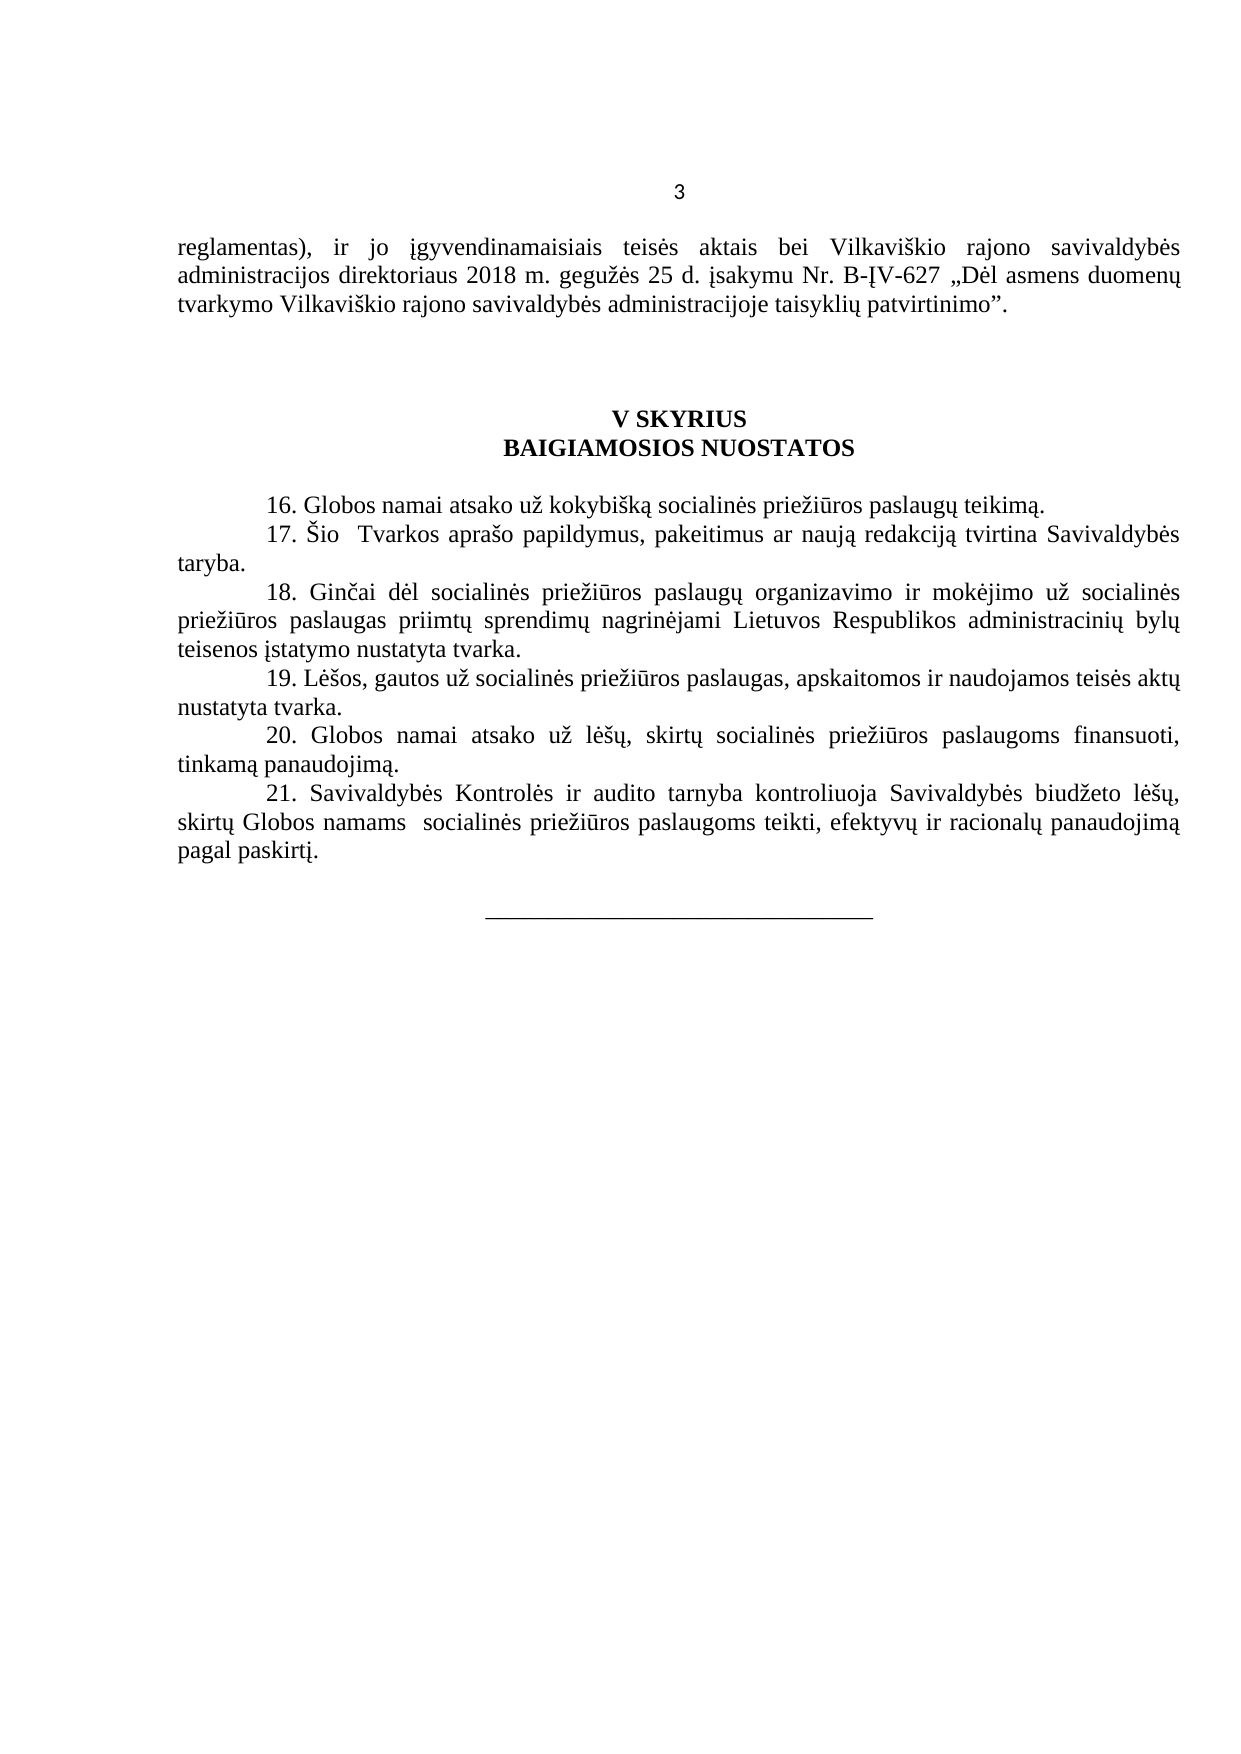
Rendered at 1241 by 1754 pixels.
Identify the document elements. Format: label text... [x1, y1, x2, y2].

text _______________________________ [177, 893, 1181, 922]
text 16. Globos namai atsako už kokybišką socialinės priežiūros paslaugų teikimą. [177, 490, 1181, 519]
text 18. Ginčai dėl socialinės priežiūros paslaugų organizavimo ir mokėjimo už socialinės priežiūros paslaugas priimtų sprendimų nagrinėjami Lietuvos Respublikos administracinių bylų teisenos įstatymo nustatyta tvarka. [177, 577, 1181, 663]
text V SKYRIUS [177, 404, 1181, 433]
text 20. Globos namai atsako už lėšų, skirtų socialinės priežiūros paslaugoms finansuoti, tinkamą panaudojimą. [177, 720, 1181, 778]
text 21. Savivaldybės Kontrolės ir audito tarnyba kontroliuoja Savivaldybės biudžeto lėšų, skirtų Globos namams socialinės priežiūros paslaugoms teikti, efektyvų ir racionalų panaudojimą pagal paskirtį. [177, 778, 1181, 864]
text 17. Šio Tvarkos aprašo papildymus, pakeitimus ar naują redakciją tvirtina Savivaldybės taryba. [177, 519, 1181, 577]
text BAIGIAMOSIOS NUOSTATOS [177, 433, 1181, 462]
text reglamentas), ir jo įgyvendinamaisiais teisės aktais bei Vilkaviškio rajono savivaldybės administracijos direktoriaus 2018 m. gegužės 25 d. įsakymu Nr. B-ĮV-627 „Dėl asmens duomenų tvarkymo Vilkaviškio rajono savivaldybės administracijoje taisyklių patvirtinimo”. [177, 232, 1181, 318]
text 19. Lėšos, gautos už socialinės priežiūros paslaugas, apskaitomos ir naudojamos teisės aktų nustatyta tvarka. [177, 663, 1181, 720]
